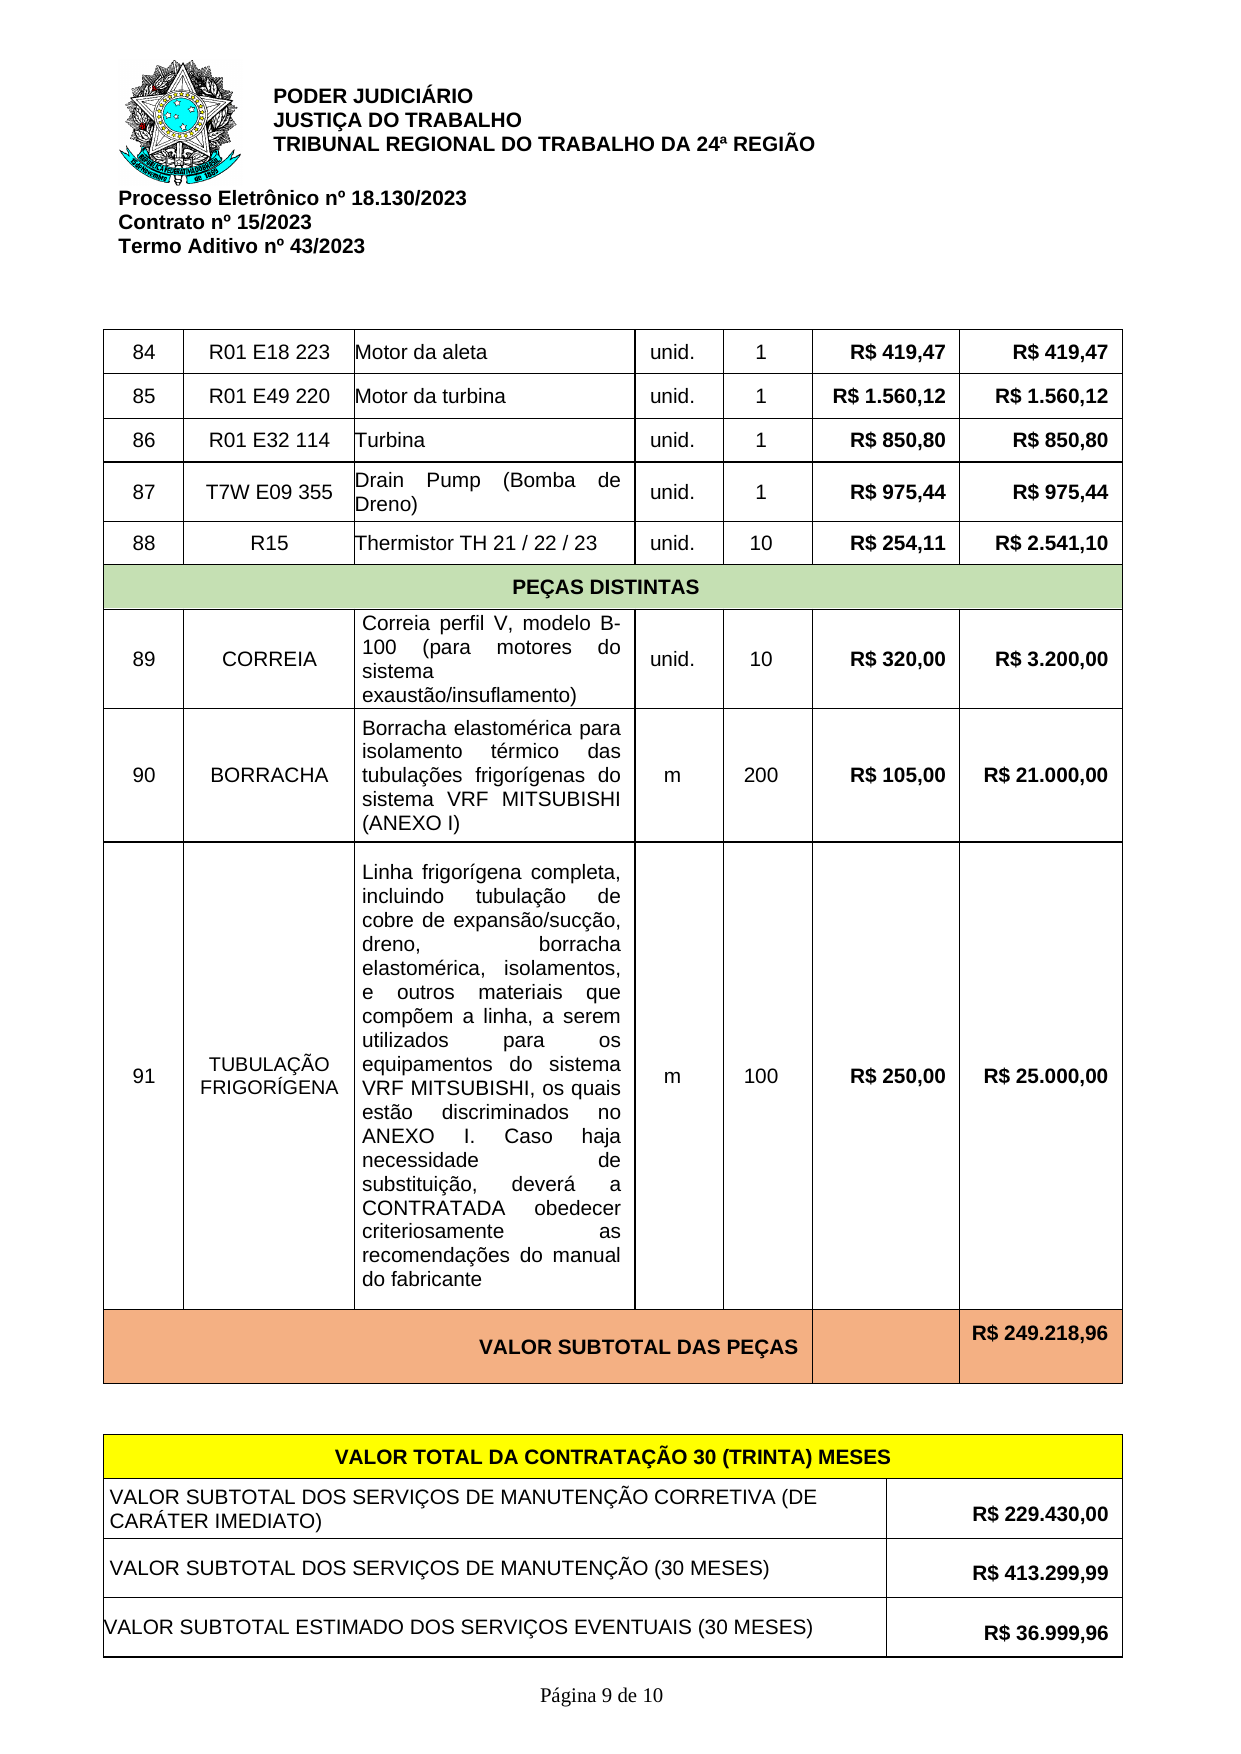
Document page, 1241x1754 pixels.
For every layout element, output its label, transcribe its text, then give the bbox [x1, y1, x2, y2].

table_cell [813, 1310, 959, 1383]
table_cell R$ 1.560,12 [813, 374, 959, 418]
table_cell [1123, 418, 1240, 461]
table_cell R$ 36.999,96 [887, 1598, 1122, 1656]
table_cell T7W E09 355 [184, 463, 354, 521]
table_cell 1 [724, 330, 812, 373]
table_cell TUBULAÇÃO FRIGORÍGENA [184, 843, 354, 1309]
table_cell VALOR SUBTOTAL DOS SERVIÇOS DE MANUTENÇÃO (30 MESES) [104, 1539, 886, 1597]
table_cell Motor da turbina [355, 374, 634, 418]
table_cell m [636, 843, 723, 1309]
table_cell [1123, 708, 1240, 841]
table_cell 86 [104, 419, 183, 461]
table_cell Turbina [355, 419, 634, 461]
table_cell R01 E49 220 [184, 374, 354, 418]
table_cell unid. [636, 610, 723, 708]
table_cell 91 [104, 843, 183, 1309]
table_cell R$ 250,00 [813, 843, 959, 1309]
table_cell 1 [724, 463, 812, 521]
table_cell R$ 249.218,96 [960, 1310, 1122, 1383]
table_cell VALOR SUBTOTAL ESTIMADO DOS SERVIÇOS EVENTUAIS (30 MESES) [104, 1598, 886, 1656]
table_cell R$ 419,47 [813, 330, 959, 373]
table_cell R$ 419,47 [960, 330, 1122, 373]
table_cell 10 [724, 610, 812, 708]
table_cell unid. [636, 419, 723, 461]
table_cell 1 [724, 419, 812, 461]
table_cell R$ 25.000,00 [960, 843, 1122, 1309]
table_cell Linha frigorígena completa, incluindo tubulação de cobre de expansão/sucção, dreno, borracha elastomérica, isolamentos, e outros materiais que compõem a linha, a serem utilizados para os equipamentos do sistema VRF MITSUBISHI, os quais estão discriminados no ANEXO I. Caso haja necessidade de substituição, deverá a CONTRATADA obedecer criteriosamente as recomendações do manual do fabricante [355, 843, 634, 1309]
table_cell Motor da aleta [355, 330, 634, 373]
table_cell R$ 2.541,10 [960, 522, 1122, 564]
table_cell R$ 3.200,00 [960, 610, 1122, 708]
table_cell Borracha elastomérica para isolamento térmico das tubulações frigorígenas do sistema VRF MITSUBISHI (ANEXO I) [355, 709, 634, 841]
table_cell Drain Pump (Bomba de Dreno) [355, 463, 634, 521]
table_cell Thermistor TH 21 / 22 / 23 [355, 522, 634, 564]
table_cell 89 [104, 610, 183, 708]
table_cell [1123, 521, 1240, 564]
table_cell 10 [724, 522, 812, 564]
table_cell m [636, 709, 723, 841]
table_cell R$ 254,11 [813, 522, 959, 564]
table_cell [1123, 461, 1240, 521]
table_cell [1123, 1309, 1240, 1383]
table_cell 100 [724, 843, 812, 1309]
table_cell VALOR SUBTOTAL DOS SERVIÇOS DE MANUTENÇÃO CORRETIVA (DE CARÁTER IMEDIATO) [104, 1479, 886, 1538]
table_cell R$ 975,44 [960, 463, 1122, 521]
table_cell R$ 413.299,99 [887, 1539, 1122, 1597]
table_cell R$ 21.000,00 [960, 709, 1122, 841]
table_cell R$ 1.560,12 [960, 374, 1122, 418]
table_cell [1123, 609, 1240, 708]
table_cell [1123, 841, 1240, 1309]
table_cell R$ 105,00 [813, 709, 959, 841]
table_cell unid. [636, 463, 723, 521]
table_cell BORRACHA [184, 709, 354, 841]
table_cell unid. [636, 374, 723, 418]
table_cell 87 [104, 463, 183, 521]
table_cell R01 E18 223 [184, 330, 354, 373]
table_cell 90 [104, 709, 183, 841]
table_cell R15 [184, 522, 354, 564]
table_cell R$ 850,80 [960, 419, 1122, 461]
table_cell VALOR SUBTOTAL DAS PEÇAS [104, 1310, 812, 1383]
table_header VALOR TOTAL DA CONTRATAÇÃO 30 (TRINTA) MESES [104, 1435, 1122, 1478]
table_cell R$ 229.430,00 [887, 1479, 1122, 1538]
table_cell 200 [724, 709, 812, 841]
table_cell R$ 320,00 [813, 610, 959, 708]
table_cell 1 [724, 374, 812, 418]
table_cell CORREIA [184, 610, 354, 708]
table_cell 84 [104, 330, 183, 373]
table_cell [1123, 373, 1240, 418]
table_cell R$ 975,44 [813, 463, 959, 521]
table_cell R01 E32 114 [184, 419, 354, 461]
table_cell 85 [104, 374, 183, 418]
table_cell unid. [636, 522, 723, 564]
table_cell unid. [636, 330, 723, 373]
table_cell R$ 850,80 [813, 419, 959, 461]
table_cell PEÇAS DISTINTAS [104, 565, 1122, 608]
table_cell [1123, 564, 1240, 608]
table_cell Correia perfil V, modelo B-100 (para motores do sistema exaustão/insuflamento) [355, 610, 634, 708]
table_cell [1123, 329, 1240, 373]
table_cell 88 [104, 522, 183, 564]
picture [118, 59, 243, 186]
